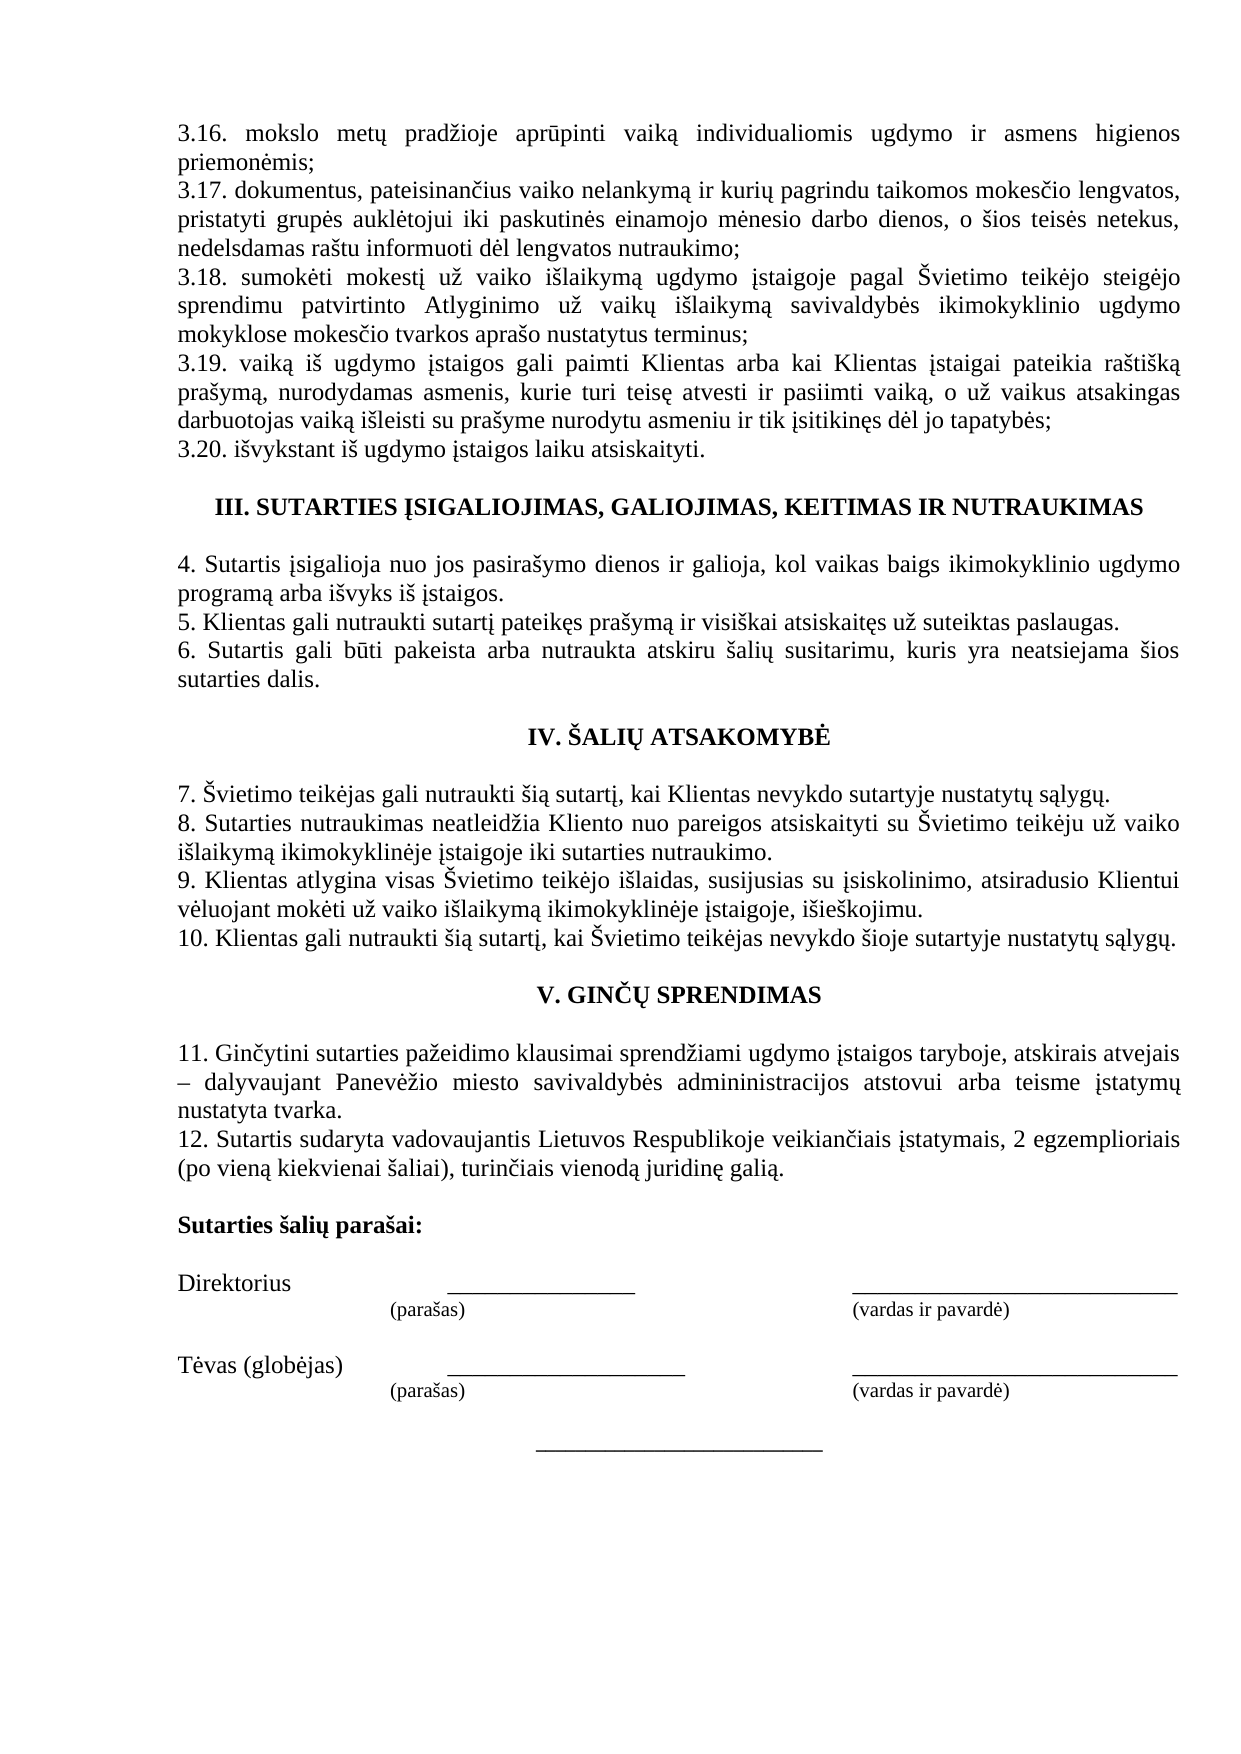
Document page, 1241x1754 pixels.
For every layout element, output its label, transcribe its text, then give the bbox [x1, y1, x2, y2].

text (parašas) (vardas ir pavardė) [177, 1297, 1181, 1321]
text (parašas) (vardas ir pavardė) [177, 1378, 1181, 1402]
text 3.19. vaiką iš ugdymo įstaigos gali paimti Klientas arba kai Klientas įstaigai pateikia raštišką prašymą, nurodydamas asmenis, kurie turi teisę atvesti ir pasiimti vaiką, o už vaikus atsakingas darbuotojas vaiką išleisti su prašyme nurodytu asmeniu ir tik įsitikinęs dėl jo tapatybės; [177, 348, 1181, 434]
text 4. Sutartis įsigalioja nuo jos pasirašymo dienos ir galioja, kol vaikas baigs ikimokyklinio ugdymo programą arba išvyks iš įstaigos. [177, 549, 1181, 607]
text 3.16. mokslo metų pradžioje aprūpinti vaiką individualiomis ugdymo ir asmens higienos priemonėmis; [177, 118, 1181, 176]
text 10. Klientas gali nutraukti šią sutartį, kai Švietimo teikėjas nevykdo šioje sutartyje nustatytų sąlygų. [177, 923, 1181, 952]
text 11. Ginčytini sutarties pažeidimo klausimai sprendžiami ugdymo įstaigos taryboje, atskirais atvejais – dalyvaujant Panevėžio miesto savivaldybės admininistracijos atstovui arba teisme įstatymų nustatyta tvarka. [177, 1038, 1181, 1124]
text 5. Klientas gali nutraukti sutartį pateikęs prašymą ir visiškai atsiskaitęs už suteiktas paslaugas. [177, 607, 1181, 636]
text 3.17. dokumentus, pateisinančius vaiko nelankymą ir kurių pagrindu taikomos mokesčio lengvatos, pristatyti grupės auklėtojui iki paskutinės einamojo mėnesio darbo dienos, o šios teisės netekus, nedelsdamas raštu informuoti dėl lengvatos nutraukimo; [177, 176, 1181, 262]
text V. GINČŲ SPRENDIMAS [177, 981, 1181, 1009]
text 3.20. išvykstant iš ugdymo įstaigos laiku atsiskaityti. [177, 434, 1181, 463]
text IV. ŠALIŲ ATSAKOMYBĖ [177, 722, 1181, 751]
text Sutarties šalių parašai: [177, 1211, 1181, 1239]
text III. SUTARTIES ĮSIGALIOJIMAS, GALIOJIMAS, KEITIMAS IR NUTRAUKIMAS [177, 492, 1181, 521]
text 9. Klientas atlygina visas Švietimo teikėjo išlaidas, susijusias su įsiskolinimo, atsiradusio Klientui vėluojant mokėti už vaiko išlaikymą ikimokyklinėje įstaigoje, išieškojimu. [177, 866, 1181, 923]
text 6. Sutartis gali būti pakeista arba nutraukta atskiru šalių susitarimu, kuris yra neatsiejama šios sutarties dalis. [177, 636, 1181, 693]
text 7. Švietimo teikėjas gali nutraukti šią sutartį, kai Klientas nevykdo sutartyje nustatytų sąlygų. [177, 779, 1181, 808]
text 12. Sutartis sudaryta vadovaujantis Lietuvos Respublikoje veikiančiais įstatymais, 2 egzemplioriais (po vieną kiekvienai šaliai), turinčiais vienodą juridinę galią. [177, 1124, 1181, 1182]
text Tėvas (globėjas) ___________________ __________________________ [177, 1350, 1181, 1378]
text _____________________________ [177, 1431, 1181, 1454]
text Direktorius _______________ __________________________ [177, 1268, 1181, 1297]
text 3.18. sumokėti mokestį už vaiko išlaikymą ugdymo įstaigoje pagal Švietimo teikėjo steigėjo sprendimu patvirtinto Atlyginimo už vaikų išlaikymą savivaldybės ikimokyklinio ugdymo mokyklose mokesčio tvarkos aprašo nustatytus terminus; [177, 262, 1181, 348]
text 8. Sutarties nutraukimas neatleidžia Kliento nuo pareigos atsiskaityti su Švietimo teikėju už vaiko išlaikymą ikimokyklinėje įstaigoje iki sutarties nutraukimo. [177, 808, 1181, 866]
